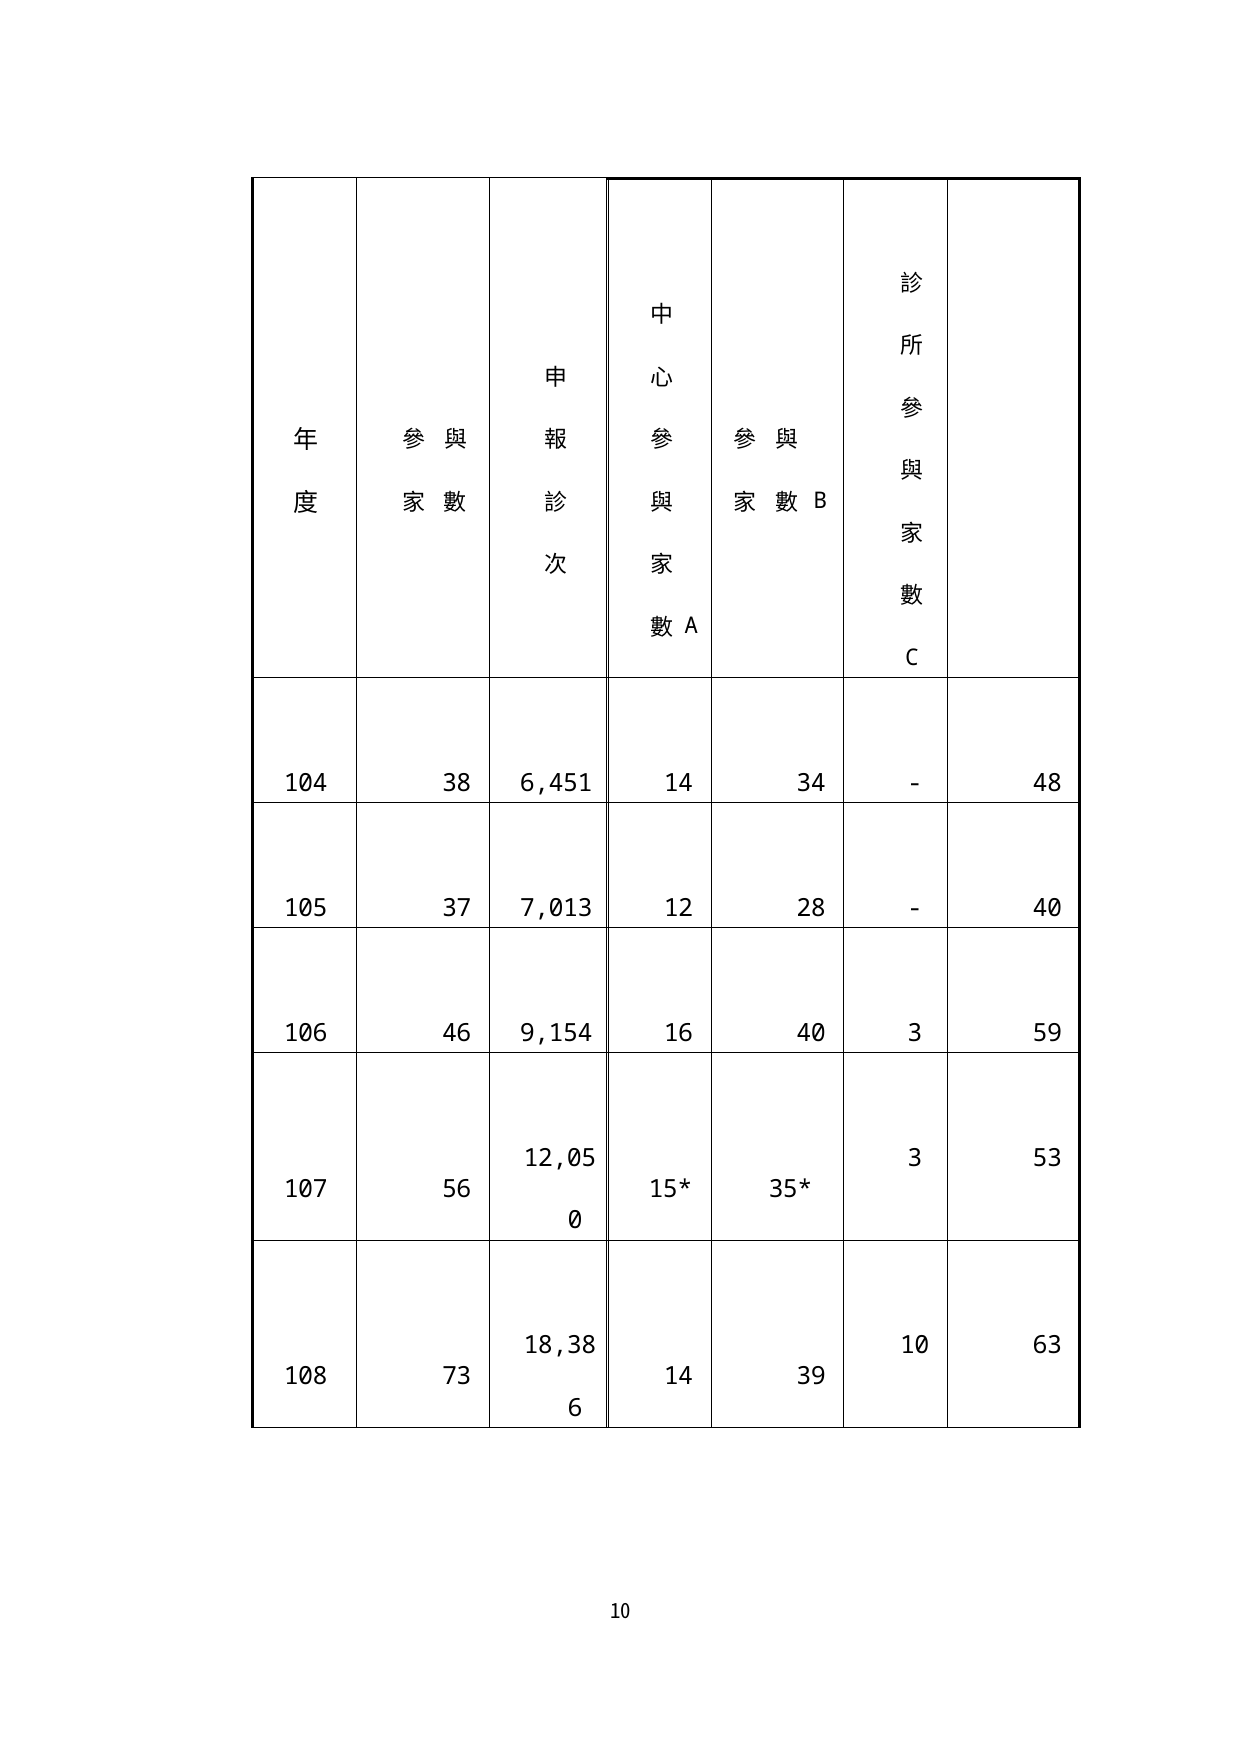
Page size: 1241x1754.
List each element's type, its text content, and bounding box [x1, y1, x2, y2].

table_cell 53 [948, 1053, 1078, 1240]
table_cell 63 [948, 1241, 1078, 1427]
table_cell 15* [609, 1053, 711, 1240]
table_cell 參與家數 [357, 178, 489, 677]
table_header [948, 180, 1078, 677]
table_cell 59 [948, 928, 1078, 1052]
table_cell 46 [357, 928, 489, 1052]
table_cell 35* [712, 1053, 843, 1240]
table_cell 7,013 [490, 803, 606, 927]
table_cell 40 [712, 928, 843, 1052]
table_cell 14 [609, 678, 711, 802]
table_cell 48 [948, 678, 1078, 802]
table_cell 12,050 [490, 1053, 606, 1240]
table_cell 34 [712, 678, 843, 802]
table_cell 28 [712, 803, 843, 927]
table_header 診所參與家數C [844, 180, 947, 677]
table_cell 106 [254, 928, 356, 1052]
table_cell 9,154 [490, 928, 606, 1052]
table_header 參與家數B [712, 180, 843, 677]
table_cell 申報診次 [490, 178, 606, 677]
table_cell 105 [254, 803, 356, 927]
table_cell 3 [844, 928, 947, 1052]
table_cell 40 [948, 803, 1078, 927]
table_cell 37 [357, 803, 489, 927]
table_cell 104 [254, 678, 356, 802]
table_cell 6,451 [490, 678, 606, 802]
table_cell 38 [357, 678, 489, 802]
table_cell 12 [609, 803, 711, 927]
table_cell 10 [844, 1241, 947, 1427]
table_cell 73 [357, 1241, 489, 1427]
table_cell 年度 [254, 178, 356, 677]
table_cell 56 [357, 1053, 489, 1240]
table_cell 14 [609, 1241, 711, 1427]
table_cell 18,386 [490, 1241, 606, 1427]
table_cell 3 [844, 1053, 947, 1240]
table_cell 39 [712, 1241, 843, 1427]
table_cell - [844, 678, 947, 802]
table_header 中心參與家數A [609, 180, 711, 677]
table_cell 108 [254, 1241, 356, 1427]
table_cell - [844, 803, 947, 927]
table_cell 16 [609, 928, 711, 1052]
table_cell 107 [254, 1053, 356, 1240]
